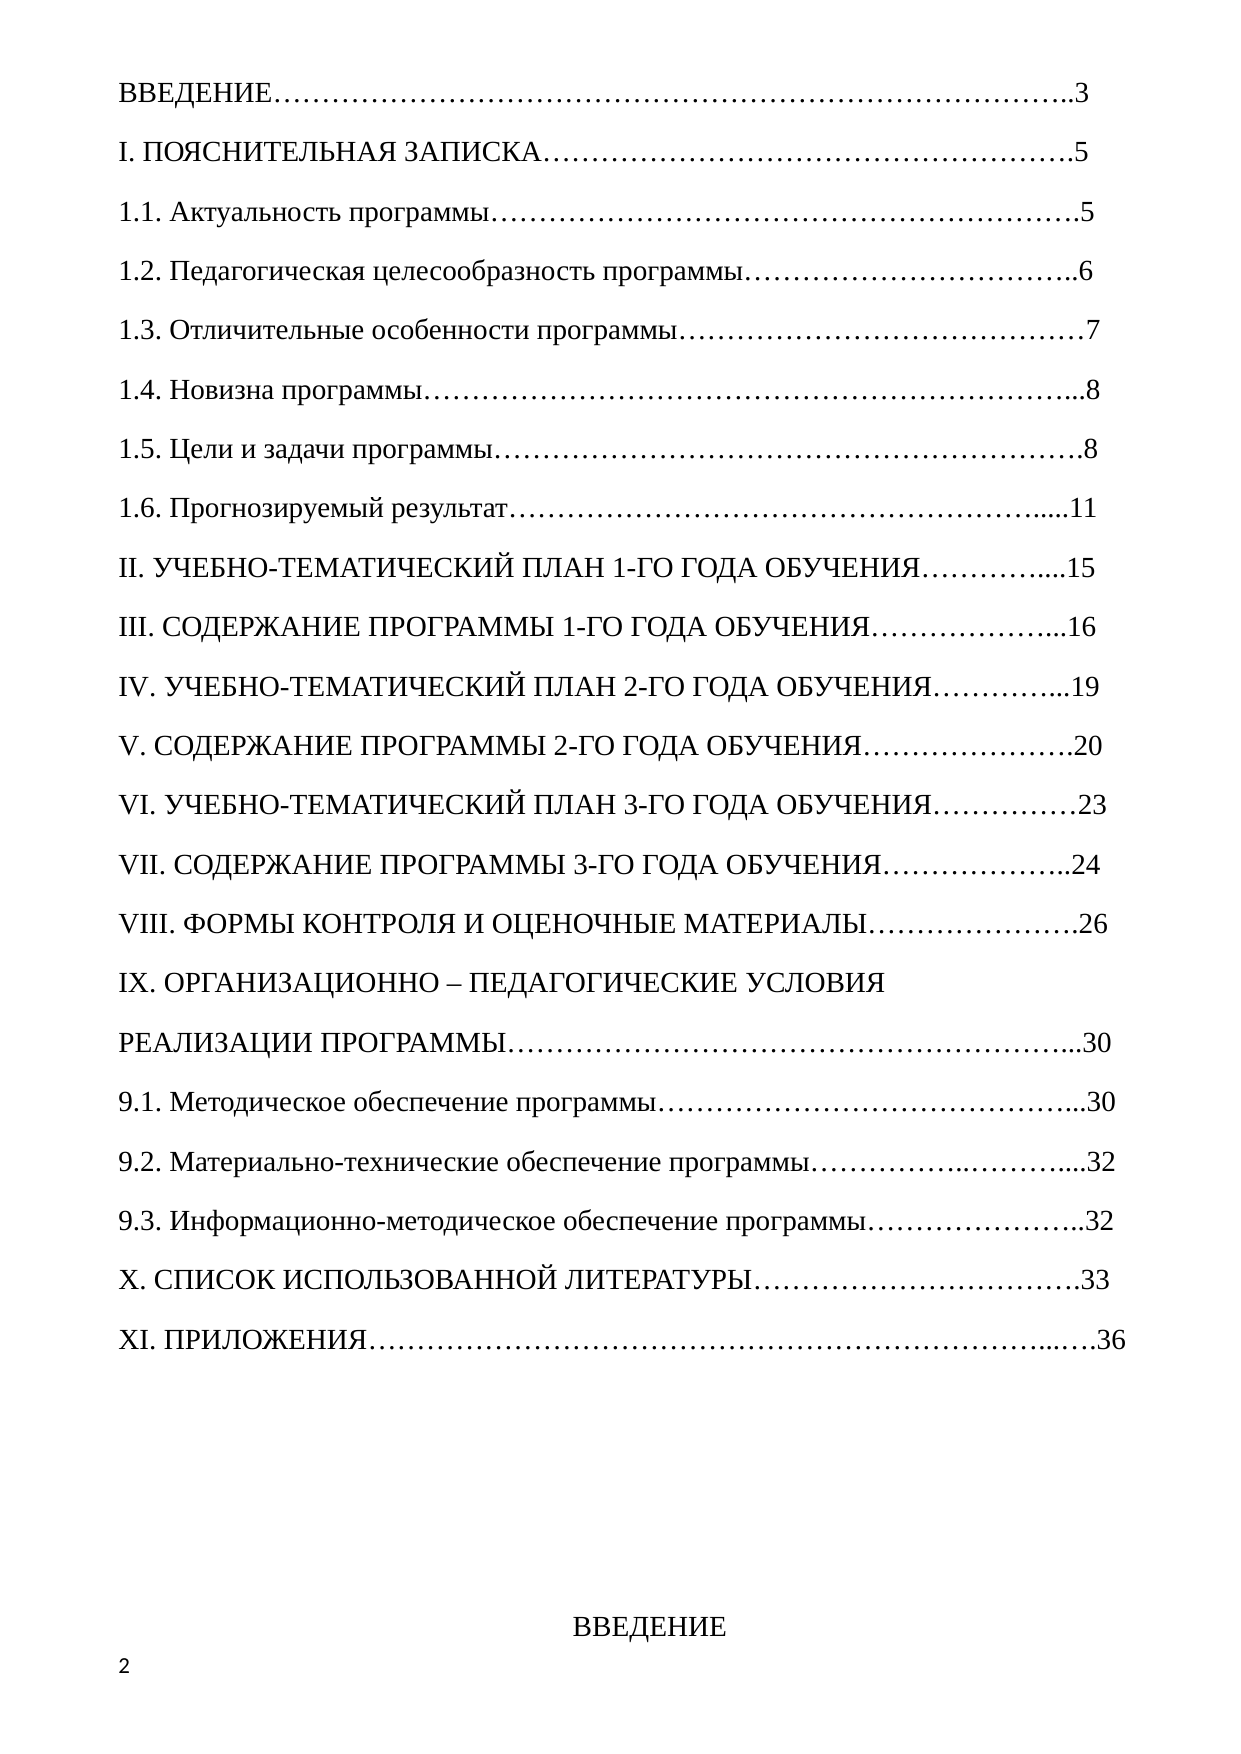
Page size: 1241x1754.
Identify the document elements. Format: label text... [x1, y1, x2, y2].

text 9.1. Методическое обеспечение программы……………………………………...30 [118, 1084, 1181, 1118]
text VIII. ФОРМЫ КОНТРОЛЯ И ОЦЕНОЧНЫЕ МАТЕРИАЛЫ………………….26 [118, 906, 1181, 940]
text 9.3. Информационно-методическое обеспечение программы…………………..32 [118, 1203, 1181, 1237]
text I. ПОЯСНИТЕЛЬНАЯ ЗАПИСКА……………………………………………….5 [118, 134, 1181, 168]
text V. СОДЕРЖАНИЕ ПРОГРАММЫ 2-ГО ГОДА ОБУЧЕНИЯ………………….20 [118, 728, 1181, 762]
text 1.6. Прогнозируемый результат……………………………………………….....11 [118, 491, 1181, 524]
text 1.5. Цели и задачи программы…………………………………………………….8 [118, 431, 1181, 465]
text ВВЕДЕНИЕ [118, 1609, 1181, 1643]
text ВВЕДЕНИЕ………………………………………………………………………..3 [118, 75, 1181, 108]
text 1.1. Актуальность программы…………………………………………………….5 [118, 194, 1181, 227]
text РЕАЛИЗАЦИИ ПРОГРАММЫ…………………………………………………...30 [118, 1025, 1181, 1058]
text XI. ПРИЛОЖЕНИЯ……………………………………………………………...….36 [118, 1322, 1181, 1355]
text VI. УЧЕБНО-ТЕМАТИЧЕСКИЙ ПЛАН 3-ГО ГОДА ОБУЧЕНИЯ……………23 [118, 787, 1181, 821]
text III. СОДЕРЖАНИЕ ПРОГРАММЫ 1-ГО ГОДА ОБУЧЕНИЯ………………...16 [118, 609, 1181, 643]
text X. СПИСОК ИСПОЛЬЗОВАННОЙ ЛИТЕРАТУРЫ…………………………….33 [118, 1262, 1181, 1296]
text 1.3. Отличительные особенности программы……………………………………7 [118, 312, 1181, 346]
text VII. СОДЕРЖАНИЕ ПРОГРАММЫ 3-ГО ГОДА ОБУЧЕНИЯ………………..24 [118, 847, 1181, 880]
text IV. УЧЕБНО-ТЕМАТИЧЕСКИЙ ПЛАН 2-ГО ГОДА ОБУЧЕНИЯ…………...19 [118, 669, 1181, 702]
text II. УЧЕБНО-ТЕМАТИЧЕСКИЙ ПЛАН 1-ГО ГОДА ОБУЧЕНИЯ…………....15 [118, 550, 1181, 583]
text 1.4. Новизна программы…………………………………………………………...8 [118, 372, 1181, 405]
text IX. ОРГАНИЗАЦИОННО – ПЕДАГОГИЧЕСКИЕ УСЛОВИЯ [118, 966, 1181, 999]
text 1.2. Педагогическая целесообразность программы……………………………..6 [118, 253, 1181, 287]
text 9.2. Материально-технические обеспечение программы……………..………....32 [118, 1144, 1181, 1177]
